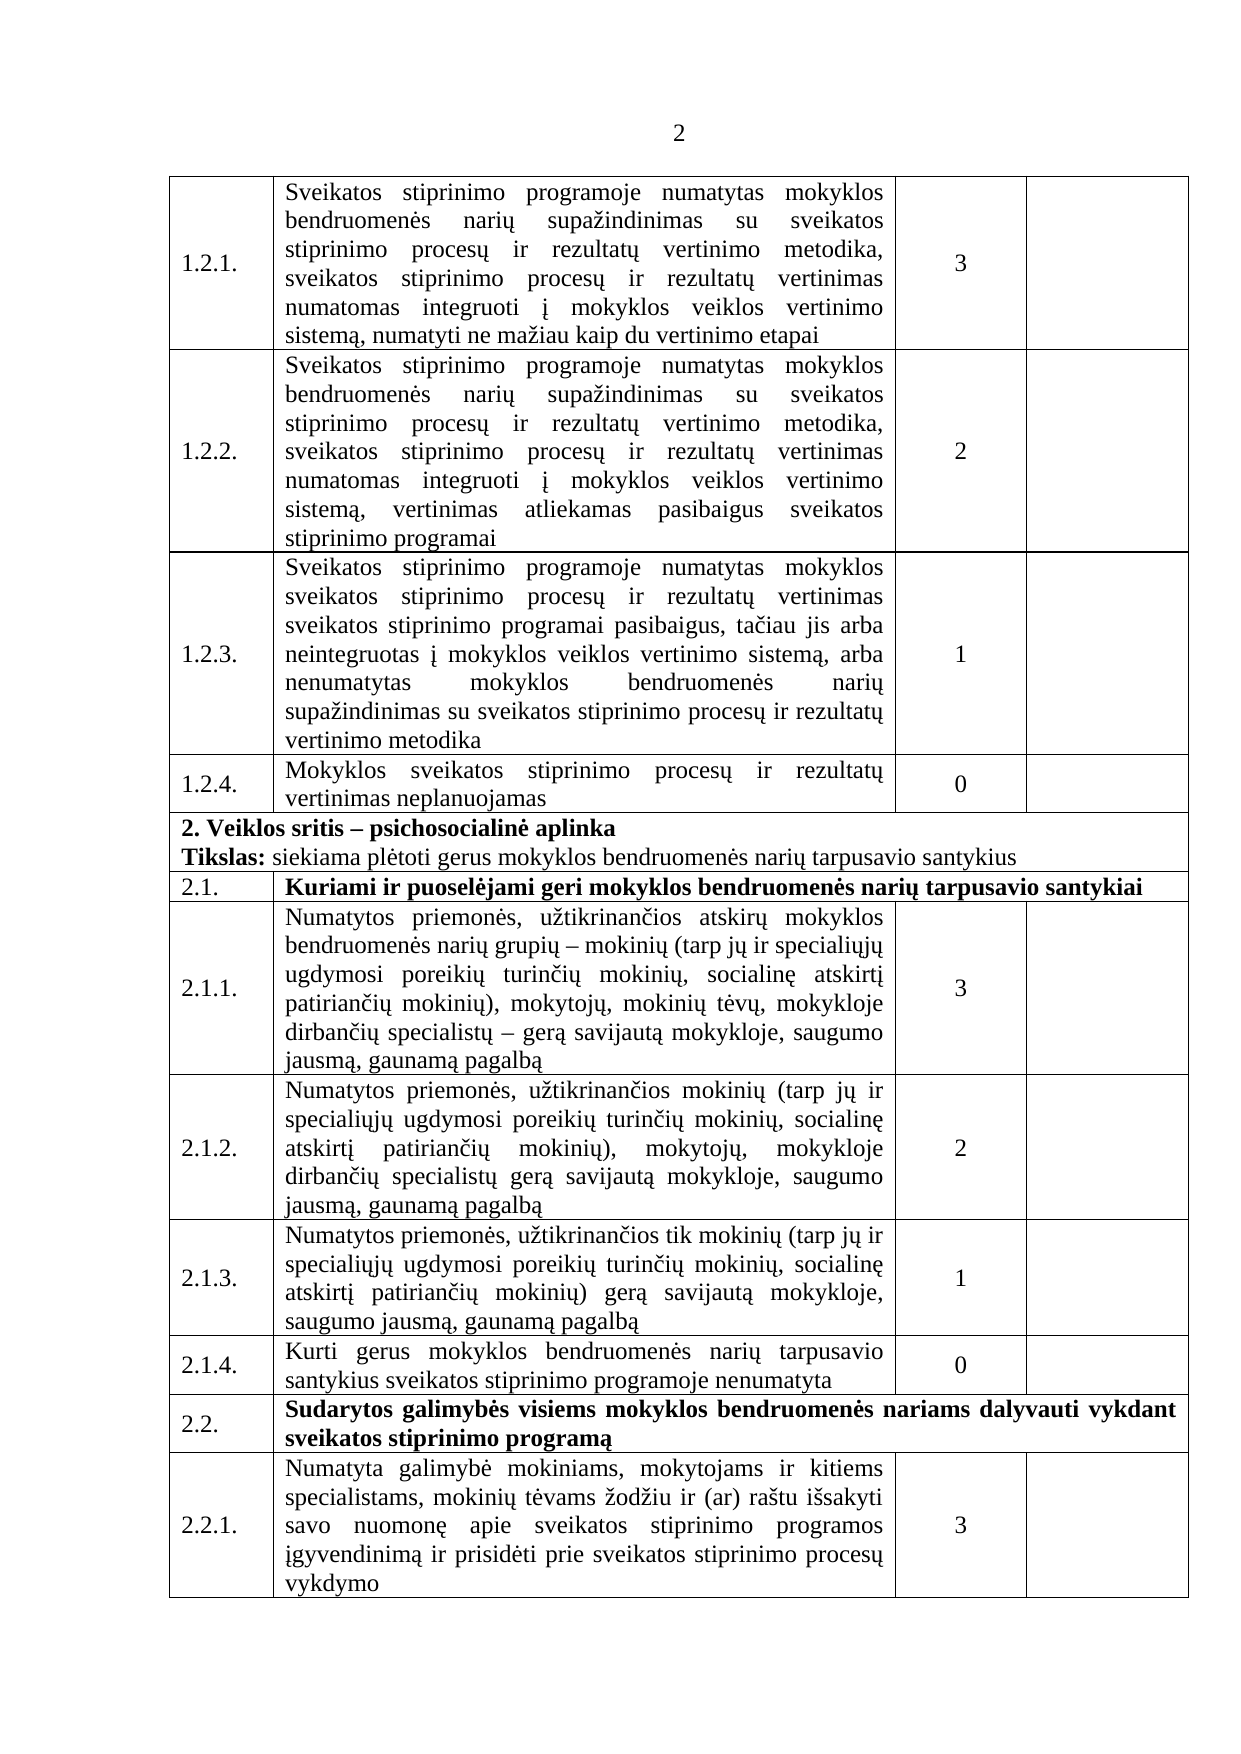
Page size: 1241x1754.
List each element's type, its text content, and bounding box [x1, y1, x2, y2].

table_cell [1027, 1336, 1188, 1393]
table_cell 1 [896, 553, 1026, 754]
table_cell Kuriami ir puoselėjami geri mokyklos bendruomenės narių tarpusavio santykiai [274, 872, 1188, 901]
table_cell 2.1. [170, 872, 273, 901]
table_cell [1027, 1220, 1188, 1335]
table_cell Numatytos priemonės, užtikrinančios tik mokinių (tarp jų ir specialiųjų ugdymosi poreikių turinčių mokinių, socialinę atskirtį patiriančių mokinių) gerą savijautą mokykloje, saugumo jausmą, gaunamą pagalbą [274, 1220, 895, 1335]
table_cell 3 [896, 177, 1026, 349]
table_cell Numatytos priemonės, užtikrinančios atskirų mokyklos bendruomenės narių grupių – mokinių (tarp jų ir specialiųjų ugdymosi poreikių turinčių mokinių, socialinę atskirtį patiriančių mokinių), mokytojų, mokinių tėvų, mokykloje dirbančių specialistų – gerą savijautą mokykloje, saugumo jausmą, gaunamą pagalbą [274, 902, 895, 1074]
table_cell Sveikatos stiprinimo programoje numatytas mokyklos sveikatos stiprinimo procesų ir rezultatų vertinimas sveikatos stiprinimo programai pasibaigus, tačiau jis arba neintegruotas į mokyklos veiklos vertinimo sistemą, arba nenumatytas mokyklos bendruomenės narių supažindinimas su sveikatos stiprinimo procesų ir rezultatų vertinimo metodika [274, 553, 895, 754]
table_cell 2. Veiklos sritis – psichosocialinė aplinka Tikslas: siekiama plėtoti gerus mokyklos bendruomenės narių tarpusavio santykius [170, 813, 1188, 871]
table_cell 2 [896, 1075, 1026, 1219]
table_cell Numatytos priemonės, užtikrinančios mokinių (tarp jų ir specialiųjų ugdymosi poreikių turinčių mokinių, socialinę atskirtį patiriančių mokinių), mokytojų, mokykloje dirbančių specialistų gerą savijautą mokykloje, saugumo jausmą, gaunamą pagalbą [274, 1075, 895, 1219]
table_cell Sveikatos stiprinimo programoje numatytas mokyklos bendruomenės narių supažindinimas su sveikatos stiprinimo procesų ir rezultatų vertinimo metodika, sveikatos stiprinimo procesų ir rezultatų vertinimas numatomas integruoti į mokyklos veiklos vertinimo sistemą, vertinimas atliekamas pasibaigus sveikatos stiprinimo programai [274, 350, 895, 551]
table_cell Numatyta galimybė mokiniams, mokytojams ir kitiems specialistams, mokinių tėvams žodžiu ir (ar) raštu išsakyti savo nuomonę apie sveikatos stiprinimo programos įgyvendinimą ir prisidėti prie sveikatos stiprinimo procesų vykdymo [274, 1453, 895, 1597]
table_cell 1.2.4. [170, 755, 273, 812]
table_cell 2.2.1. [170, 1453, 273, 1597]
table_cell [1027, 755, 1188, 812]
table_cell Sveikatos stiprinimo programoje numatytas mokyklos bendruomenės narių supažindinimas su sveikatos stiprinimo procesų ir rezultatų vertinimo metodika, sveikatos stiprinimo procesų ir rezultatų vertinimas numatomas integruoti į mokyklos veiklos vertinimo sistemą, numatyti ne mažiau kaip du vertinimo etapai [274, 177, 895, 349]
table_cell 3 [896, 1453, 1026, 1597]
table_cell [1027, 553, 1188, 754]
table_cell Sudarytos galimybės visiems mokyklos bendruomenės nariams dalyvauti vykdant sveikatos stiprinimo programą [274, 1395, 1188, 1452]
table_cell 2.1.1. [170, 902, 273, 1074]
table_cell 1.2.1. [170, 177, 273, 349]
table_cell 1 [896, 1220, 1026, 1335]
table_cell 0 [896, 755, 1026, 812]
table_cell 2.1.3. [170, 1220, 273, 1335]
table_cell 0 [896, 1336, 1026, 1393]
table_cell 1.2.2. [170, 350, 273, 551]
table_cell 3 [896, 902, 1026, 1074]
table_cell 2.1.4. [170, 1336, 273, 1393]
table_cell [1027, 1075, 1188, 1219]
table_cell 2 [896, 350, 1026, 551]
table_cell [1027, 177, 1188, 349]
table_cell [1027, 1453, 1188, 1597]
table_cell Mokyklos sveikatos stiprinimo procesų ir rezultatų vertinimas neplanuojamas [274, 755, 895, 812]
table_cell Kurti gerus mokyklos bendruomenės narių tarpusavio santykius sveikatos stiprinimo programoje nenumatyta [274, 1336, 895, 1393]
table_cell [1027, 902, 1188, 1074]
table_cell [1027, 350, 1188, 551]
table_cell 2.1.2. [170, 1075, 273, 1219]
table_cell 2.2. [170, 1395, 273, 1452]
table_cell 1.2.3. [170, 553, 273, 754]
